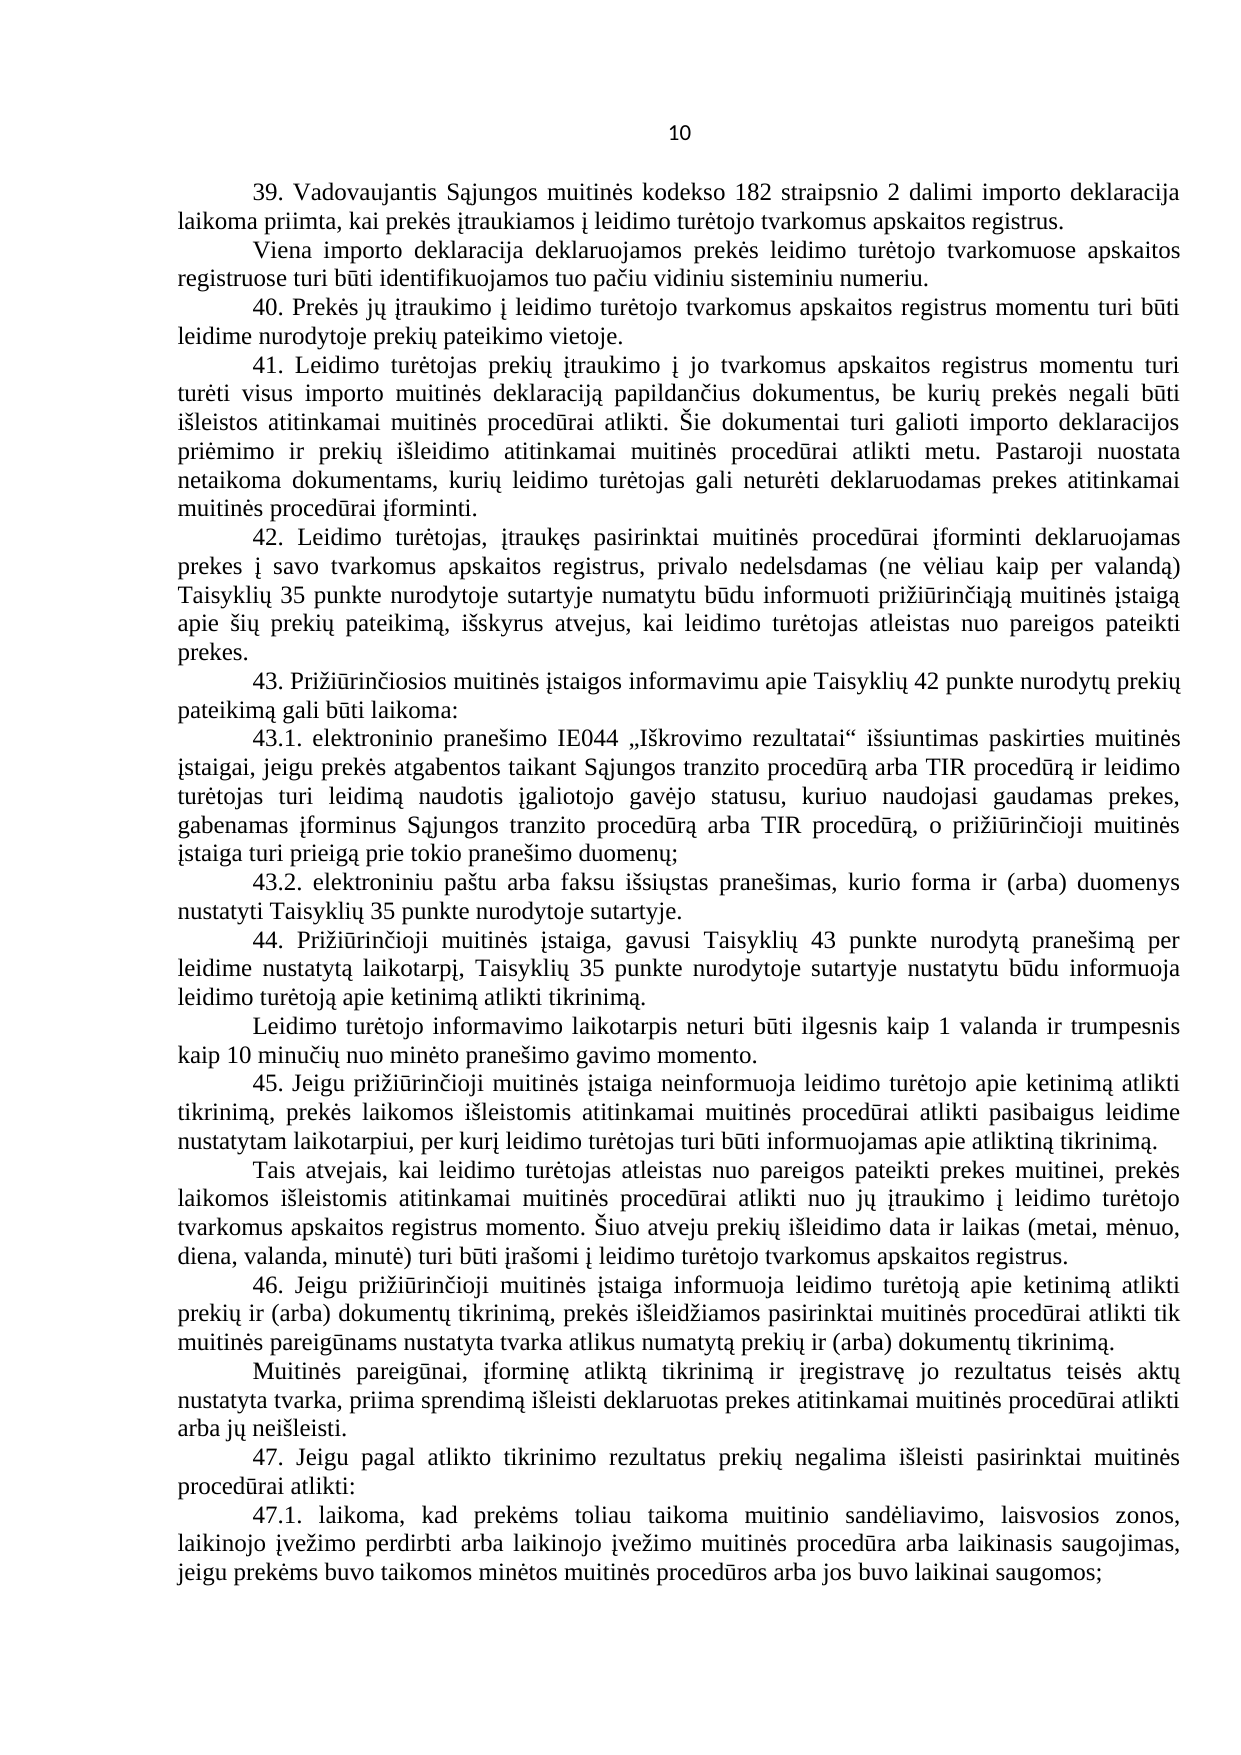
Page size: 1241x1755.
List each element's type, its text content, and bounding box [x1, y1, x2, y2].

text 47. Jeigu pagal atlikto tikrinimo rezultatus prekių negalima išleisti pasirinktai muitinės procedūrai atlikti: [177, 1442, 1181, 1500]
text 42. Leidimo turėtojas, įtraukęs pasirinktai muitinės procedūrai įforminti deklaruojamas prekes į savo tvarkomus apskaitos registrus, privalo nedelsdamas (ne vėliau kaip per valandą) Taisyklių 35 punkte nurodytoje sutartyje numatytu būdu informuoti prižiūrinčiąją muitinės įstaigą apie šių prekių pateikimą, išskyrus atvejus, kai leidimo turėtojas atleistas nuo pareigos pateikti prekes. [177, 522, 1181, 666]
text 43. Prižiūrinčiosios muitinės įstaigos informavimu apie Taisyklių 42 punkte nurodytų prekių pateikimą gali būti laikoma: [177, 666, 1181, 723]
text 40. Prekės jų įtraukimo į leidimo turėtojo tvarkomus apskaitos registrus momentu turi būti leidime nurodytoje prekių pateikimo vietoje. [177, 292, 1181, 350]
text Viena importo deklaracija deklaruojamos prekės leidimo turėtojo tvarkomuose apskaitos registruose turi būti identifikuojamos tuo pačiu vidiniu sisteminiu numeriu. [177, 235, 1181, 292]
text 43.2. elektroniniu paštu arba faksu išsiųstas pranešimas, kurio forma ir (arba) duomenys nustatyti Taisyklių 35 punkte nurodytoje sutartyje. [177, 867, 1181, 925]
text Muitinės pareigūnai, įforminę atliktą tikrinimą ir įregistravę jo rezultatus teisės aktų nustatyta tvarka, priima sprendimą išleisti deklaruotas prekes atitinkamai muitinės procedūrai atlikti arba jų neišleisti. [177, 1356, 1181, 1442]
text 41. Leidimo turėtojas prekių įtraukimo į jo tvarkomus apskaitos registrus momentu turi turėti visus importo muitinės deklaraciją papildančius dokumentus, be kurių prekės negali būti išleistos atitinkamai muitinės procedūrai atlikti. Šie dokumentai turi galioti importo deklaracijos priėmimo ir prekių išleidimo atitinkamai muitinės procedūrai atlikti metu. Pastaroji nuostata netaikoma dokumentams, kurių leidimo turėtojas gali neturėti deklaruodamas prekes atitinkamai muitinės procedūrai įforminti. [177, 350, 1181, 522]
text 39. Vadovaujantis Sąjungos muitinės kodekso 182 straipsnio 2 dalimi importo deklaracija laikoma priimta, kai prekės įtraukiamos į leidimo turėtojo tvarkomus apskaitos registrus. [177, 177, 1181, 235]
text 47.1. laikoma, kad prekėms toliau taikoma muitinio sandėliavimo, laisvosios zonos, laikinojo įvežimo perdirbti arba laikinojo įvežimo muitinės procedūra arba laikinasis saugojimas, jeigu prekėms buvo taikomos minėtos muitinės procedūros arba jos buvo laikinai saugomos; [177, 1500, 1181, 1586]
text 45. Jeigu prižiūrinčioji muitinės įstaiga neinformuoja leidimo turėtojo apie ketinimą atlikti tikrinimą, prekės laikomos išleistomis atitinkamai muitinės procedūrai atlikti pasibaigus leidime nustatytam laikotarpiui, per kurį leidimo turėtojas turi būti informuojamas apie atliktiną tikrinimą. [177, 1068, 1181, 1155]
text Tais atvejais, kai leidimo turėtojas atleistas nuo pareigos pateikti prekes muitinei, prekės laikomos išleistomis atitinkamai muitinės procedūrai atlikti nuo jų įtraukimo į leidimo turėtojo tvarkomus apskaitos registrus momento. Šiuo atveju prekių išleidimo data ir laikas (metai, mėnuo, diena, valanda, minutė) turi būti įrašomi į leidimo turėtojo tvarkomus apskaitos registrus. [177, 1155, 1181, 1270]
text 46. Jeigu prižiūrinčioji muitinės įstaiga informuoja leidimo turėtoją apie ketinimą atlikti prekių ir (arba) dokumentų tikrinimą, prekės išleidžiamos pasirinktai muitinės procedūrai atlikti tik muitinės pareigūnams nustatyta tvarka atlikus numatytą prekių ir (arba) dokumentų tikrinimą. [177, 1270, 1181, 1356]
text 44. Prižiūrinčioji muitinės įstaiga, gavusi Taisyklių 43 punkte nurodytą pranešimą per leidime nustatytą laikotarpį, Taisyklių 35 punkte nurodytoje sutartyje nustatytu būdu informuoja leidimo turėtoją apie ketinimą atlikti tikrinimą. [177, 925, 1181, 1011]
text Leidimo turėtojo informavimo laikotarpis neturi būti ilgesnis kaip 1 valanda ir trumpesnis kaip 10 minučių nuo minėto pranešimo gavimo momento. [177, 1011, 1181, 1068]
text 43.1. elektroninio pranešimo IE044 „Iškrovimo rezultatai“ išsiuntimas paskirties muitinės įstaigai, jeigu prekės atgabentos taikant Sąjungos tranzito procedūrą arba TIR procedūrą ir leidimo turėtojas turi leidimą naudotis įgaliotojo gavėjo statusu, kuriuo naudojasi gaudamas prekes, gabenamas įforminus Sąjungos tranzito procedūrą arba TIR procedūrą, o prižiūrinčioji muitinės įstaiga turi prieigą prie tokio pranešimo duomenų; [177, 723, 1181, 867]
